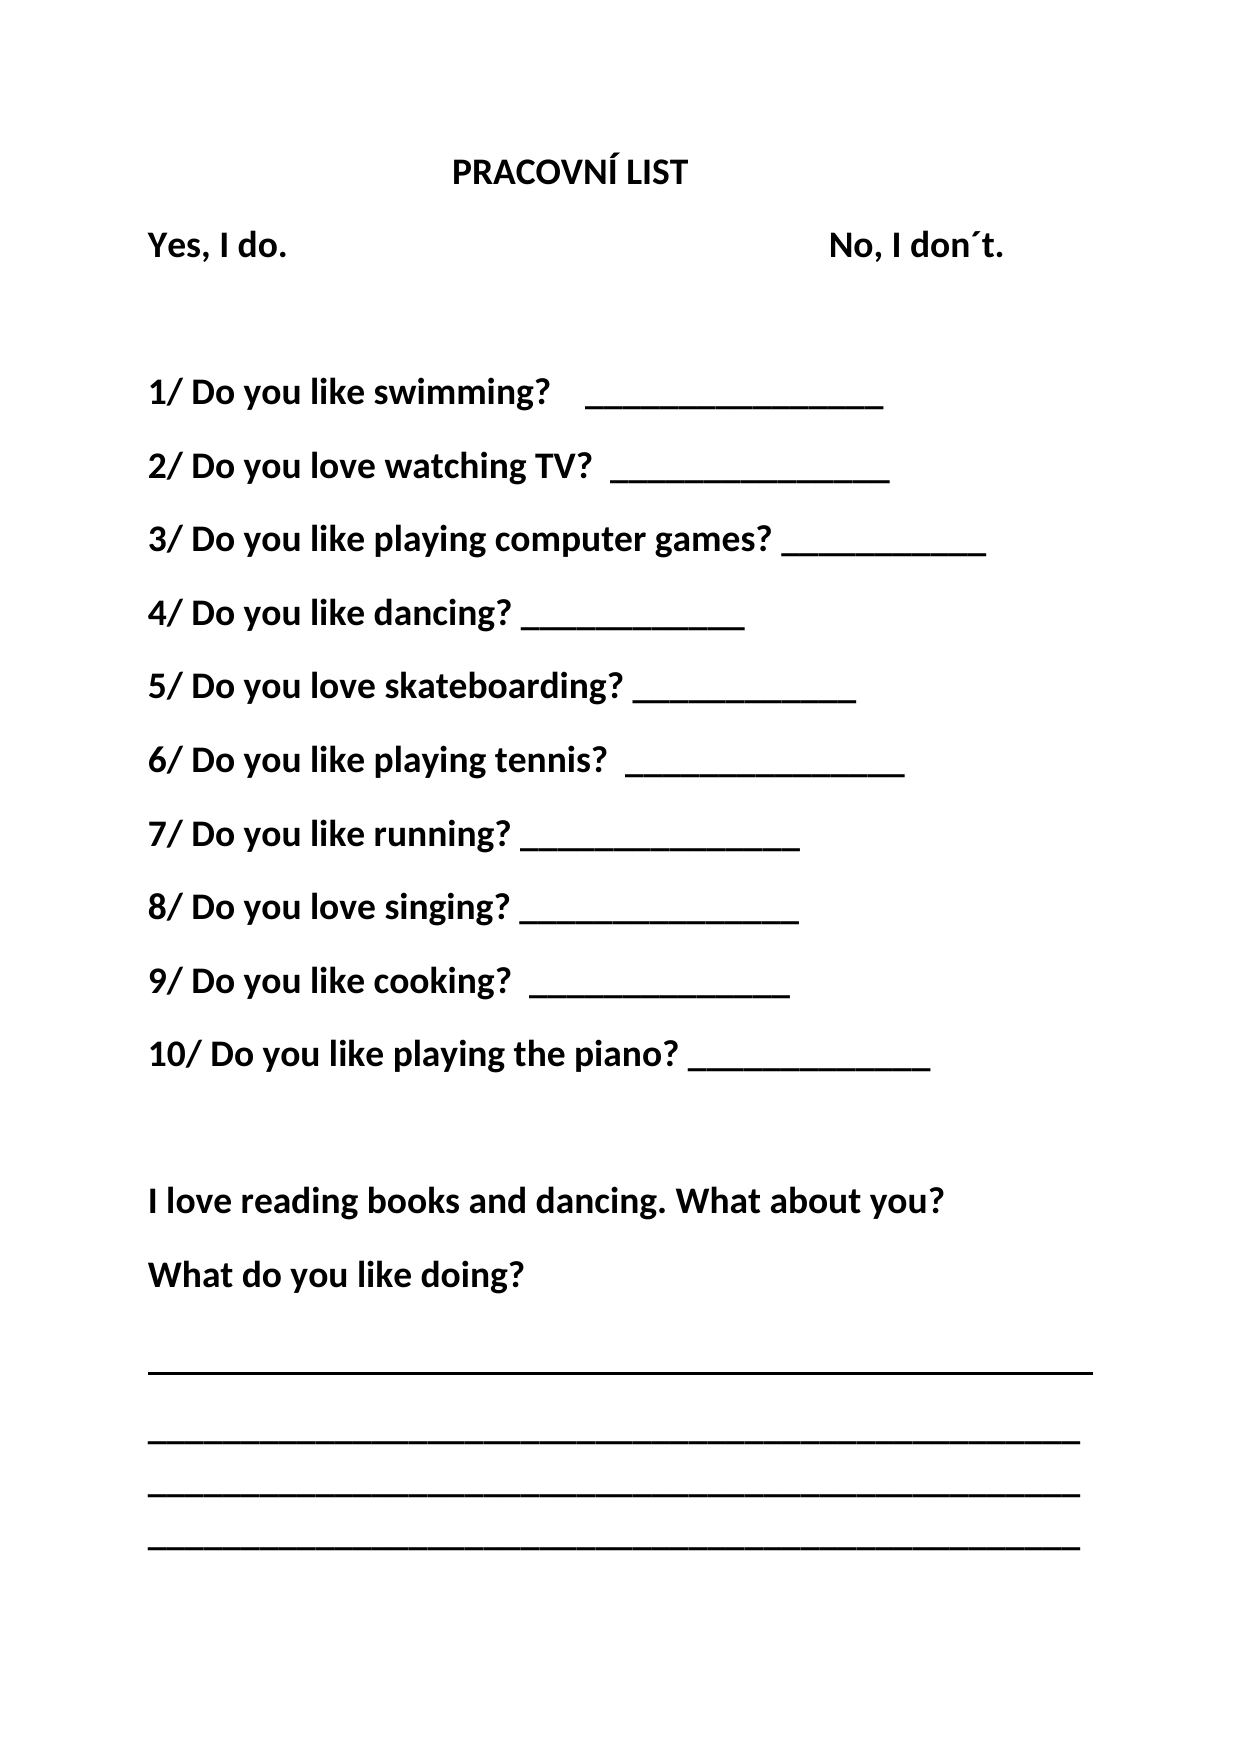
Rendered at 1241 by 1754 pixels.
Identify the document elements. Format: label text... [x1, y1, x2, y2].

text 2/ Do you love watching TV? _______________ [148, 442, 1093, 488]
text 5/ Do you love skateboarding? ____________ [148, 662, 1093, 708]
text 3/ Do you like playing computer games? ___________ [148, 515, 1093, 561]
text 10/ Do you like playing the piano? _____________ [148, 1030, 1093, 1076]
text ______________________________________________________________________________________________________________________________________________________ [148, 1403, 1093, 1554]
text I love reading books and dancing. What about you? [148, 1177, 1093, 1223]
text What do you like doing? [148, 1251, 1093, 1297]
text 8/ Do you love singing? _______________ [148, 883, 1093, 929]
text PRACOVNÍ LIST [148, 148, 1093, 193]
text 9/ Do you like cooking? ______________ [148, 957, 1093, 1002]
text 6/ Do you like playing tennis? _______________ [148, 736, 1093, 782]
text 4/ Do you like dancing? ____________ [148, 589, 1093, 635]
text 7/ Do you like running? _______________ [148, 809, 1093, 855]
text Yes, I do. No, I don´t. [148, 221, 1093, 267]
text 1/ Do you like swimming? ________________ [148, 368, 1093, 414]
